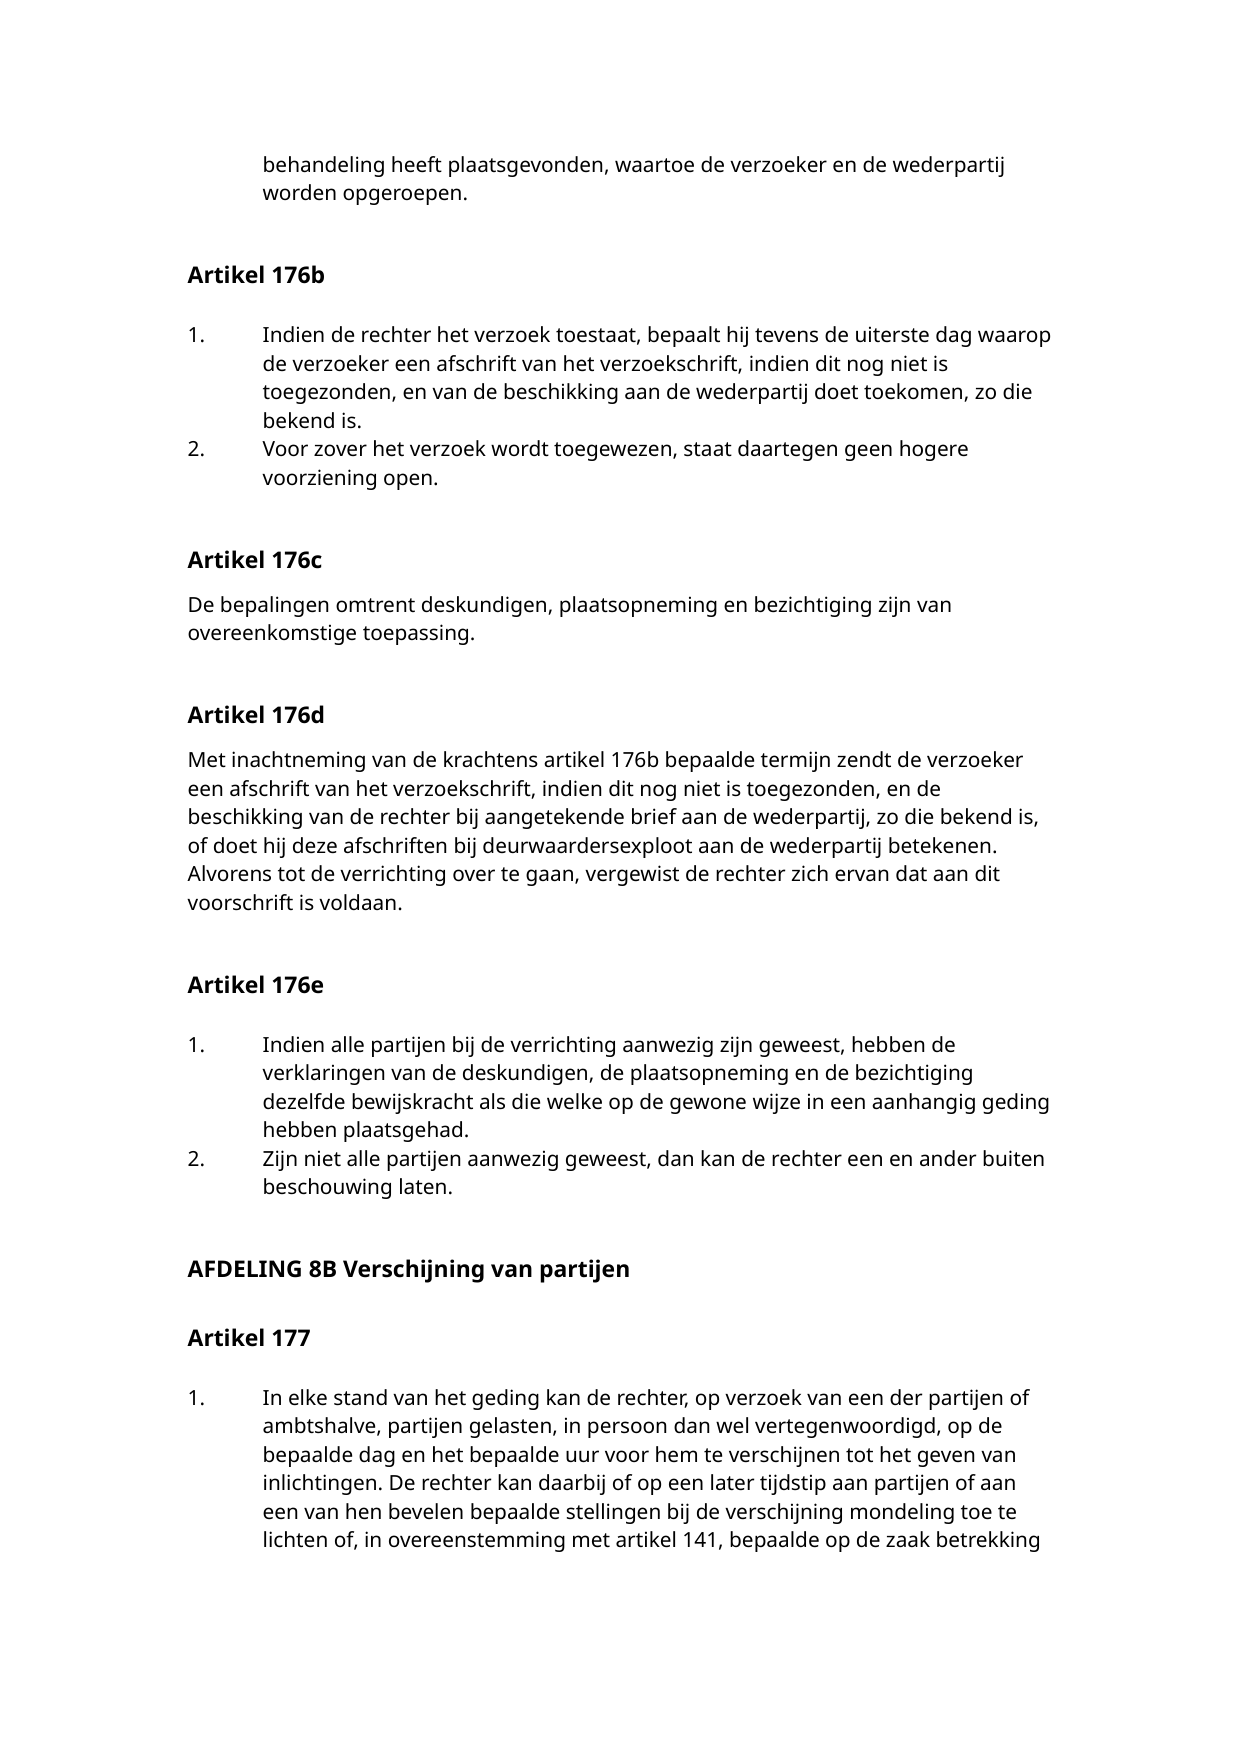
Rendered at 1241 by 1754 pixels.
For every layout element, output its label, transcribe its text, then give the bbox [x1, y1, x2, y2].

list Zijn niet alle partijen aanwezig geweest, dan kan de rechter een en ander buiten beschouwing laten. [187, 1144, 1053, 1201]
list Indien alle partijen bij de verrichting aanwezig zijn geweest, hebben de verklaringen van de deskundigen, de plaatsopneming en de bezichtiging dezelfde bewijskracht als die welke op de gewone wijze in een aanhangig geding hebben plaatsgehad. [187, 1030, 1053, 1144]
subtitle Artikel 177 [187, 1322, 1053, 1353]
list behandeling heeft plaatsgevonden, waartoe de verzoeker en de wederpartij worden opgeroepen. [187, 150, 1053, 207]
list Indien de rechter het verzoek toestaat, bepaalt hij tevens de uiterste dag waarop de verzoeker een afschrift van het verzoekschrift, indien dit nog niet is toegezonden, en van de beschikking aan de wederpartij doet toekomen, zo die bekend is. [187, 321, 1053, 434]
list Voor zover het verzoek wordt toegewezen, staat daartegen geen hogere voorziening open. [187, 434, 1053, 491]
text Met inachtneming van de krachtens artikel 176b bepaalde termijn zendt de verzoeker een afschrift van het verzoekschrift, indien dit nog niet is toegezonden, en de beschikking van de rechter bij aangetekende brief aan de wederpartij, zo die bekend is, of doet hij deze afschriften bij deurwaardersexploot aan de wederpartij betekenen. Alvorens tot de verrichting over te gaan, vergewist de rechter zich ervan dat aan dit voorschrift is voldaan. [187, 746, 1053, 916]
subtitle AFDELING 8B Verschijning van partijen [187, 1253, 1053, 1284]
subtitle Artikel 176c [187, 544, 1053, 575]
subtitle Artikel 176d [187, 699, 1053, 731]
list In elke stand van het geding kan de rechter, op verzoek van een der partijen of ambtshalve, partijen gelasten, in persoon dan wel vertegenwoordigd, op de bepaalde dag en het bepaalde uur voor hem te verschijnen tot het geven van inlichtingen. De rechter kan daarbij of op een later tijdstip aan partijen of aan een van hen bevelen bepaalde stellingen bij de verschijning mondeling toe te lichten of, in overeenstemming met artikel 141, bepaalde op de zaak betrekking [187, 1383, 1053, 1554]
text De bepalingen omtrent deskundigen, plaatsopneming en bezichtiging zijn van overeenkomstige toepassing. [187, 590, 1053, 647]
subtitle Artikel 176b [187, 259, 1053, 291]
subtitle Artikel 176e [187, 969, 1053, 1000]
